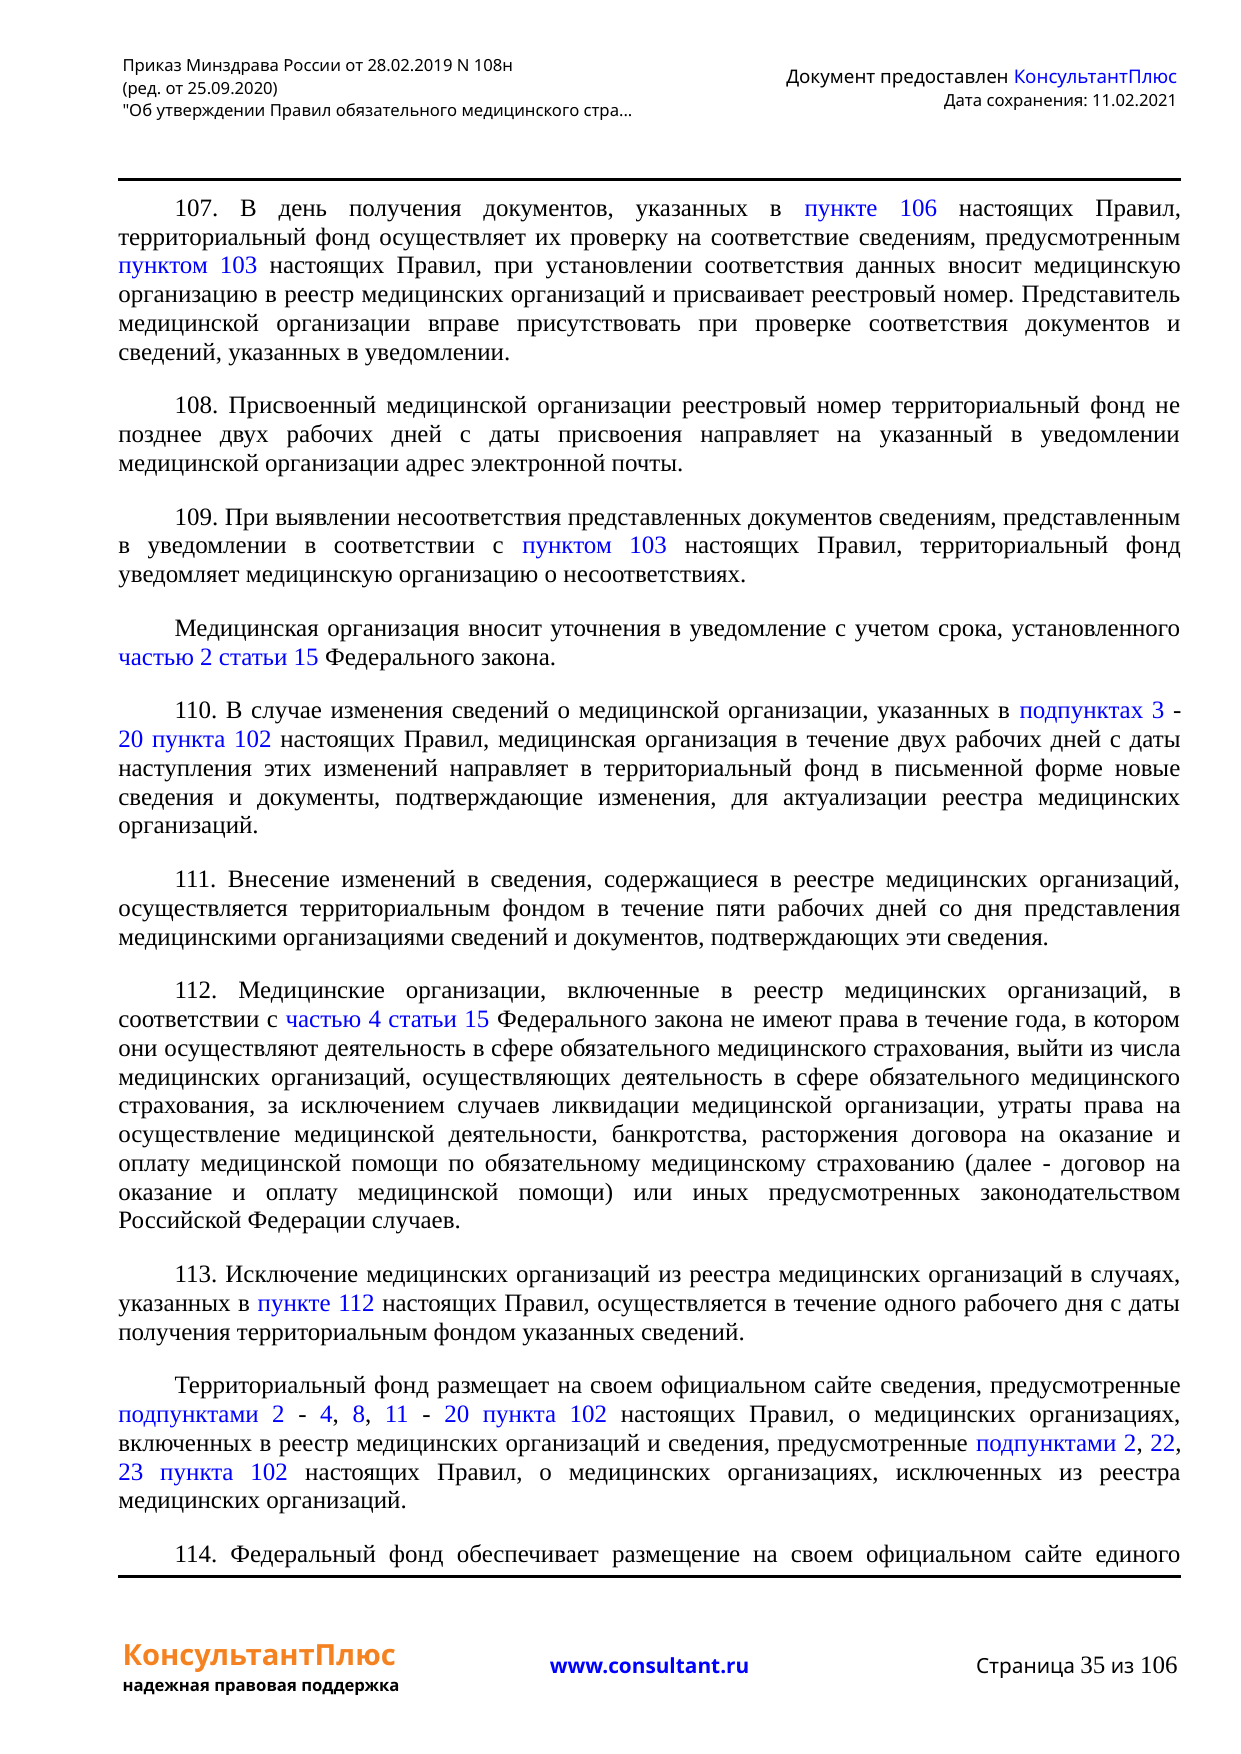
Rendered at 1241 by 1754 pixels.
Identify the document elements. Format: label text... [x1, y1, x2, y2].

text 107. В день получения документов, указанных в пункте 106 настоящих Правил, территориальный фонд осуществляет их проверку на соответствие сведениям, предусмотренным пунктом 103 настоящих Правил, при установлении соответствия данных вносит медицинскую организацию в реестр медицинских организаций и присваивает реестровый номер. Представитель медицинской организации вправе присутствовать при проверке соответствия документов и сведений, указанных в уведомлении. [118, 193, 1181, 365]
text 111. Внесение изменений в сведения, содержащиеся в реестре медицинских организаций, осуществляется территориальным фондом в течение пяти рабочих дней со дня представления медицинскими организациями сведений и документов, подтверждающих эти сведения. [118, 864, 1181, 950]
text 114. Федеральный фонд обеспечивает размещение на своем официальном сайте единого [118, 1539, 1181, 1568]
text Медицинская организация вносит уточнения в уведомление с учетом срока, установленного частью 2 статьи 15 Федерального закона. [118, 613, 1181, 670]
text 112. Медицинские организации, включенные в реестр медицинских организаций, в соответствии с частью 4 статьи 15 Федерального закона не имеют права в течение года, в котором они осуществляют деятельность в сфере обязательного медицинского страхования, выйти из числа медицинских организаций, осуществляющих деятельность в сфере обязательного медицинского страхования, за исключением случаев ликвидации медицинской организации, утраты права на осуществление медицинской деятельности, банкротства, расторжения договора на оказание и оплату медицинской помощи по обязательному медицинскому страхованию (далее - договор на оказание и оплату медицинской помощи) или иных предусмотренных законодательством Российской Федерации случаев. [118, 975, 1181, 1234]
text 109. При выявлении несоответствия представленных документов сведениям, представленным в уведомлении в соответствии с пунктом 103 настоящих Правил, территориальный фонд уведомляет медицинскую организацию о несоответствиях. [118, 502, 1181, 588]
text 110. В случае изменения сведений о медицинской организации, указанных в подпунктах 3 - 20 пункта 102 настоящих Правил, медицинская организация в течение двух рабочих дней с даты наступления этих изменений направляет в территориальный фонд в письменной форме новые сведения и документы, подтверждающие изменения, для актуализации реестра медицинских организаций. [118, 695, 1181, 839]
text 113. Исключение медицинских организаций из реестра медицинских организаций в случаях, указанных в пункте 112 настоящих Правил, осуществляется в течение одного рабочего дня с даты получения территориальным фондом указанных сведений. [118, 1259, 1181, 1345]
text Территориальный фонд размещает на своем официальном сайте сведения, предусмотренные подпунктами 2 - 4, 8, 11 - 20 пункта 102 настоящих Правил, о медицинских организациях, включенных в реестр медицинских организаций и сведения, предусмотренные подпунктами 2, 22, 23 пункта 102 настоящих Правил, о медицинских организациях, исключенных из реестра медицинских организаций. [118, 1370, 1181, 1514]
text 108. Присвоенный медицинской организации реестровый номер территориальный фонд не позднее двух рабочих дней с даты присвоения направляет на указанный в уведомлении медицинской организации адрес электронной почты. [118, 390, 1181, 477]
